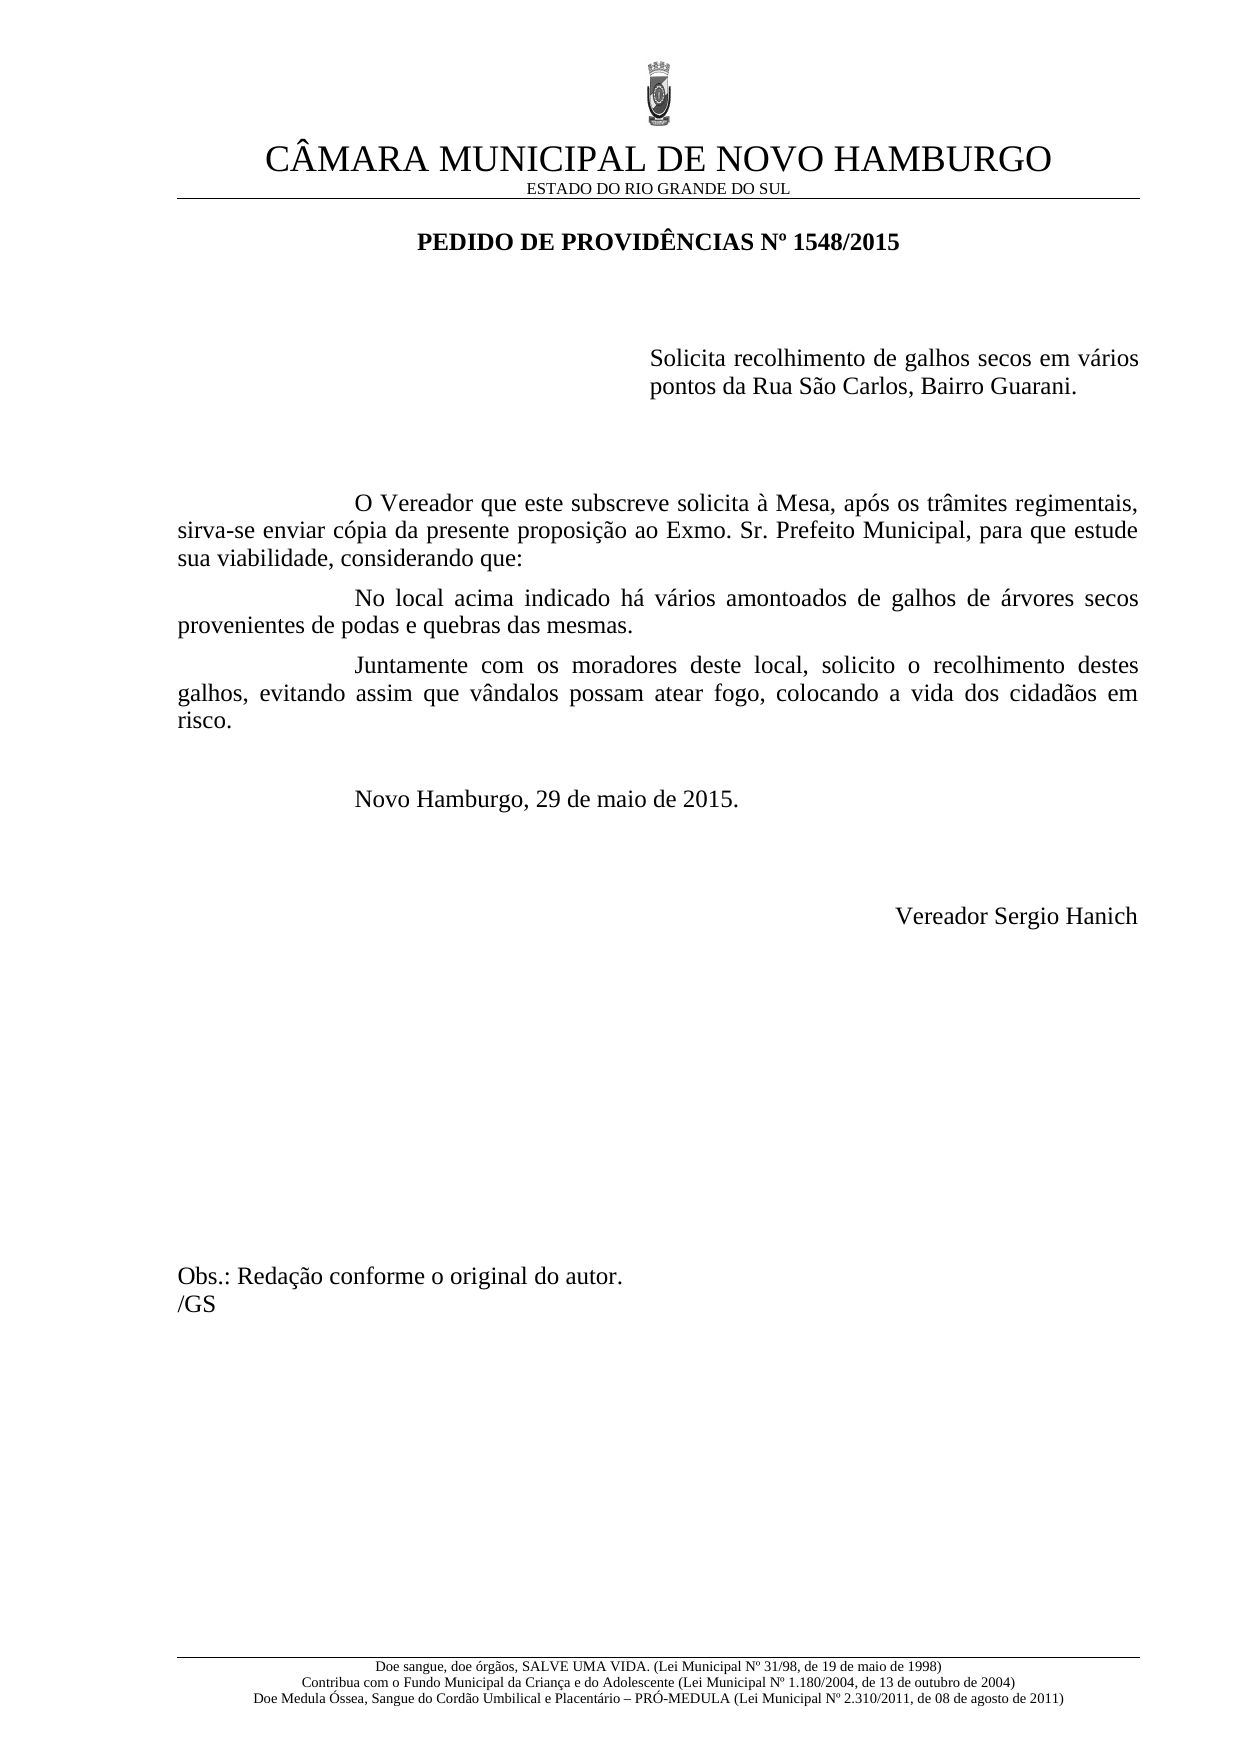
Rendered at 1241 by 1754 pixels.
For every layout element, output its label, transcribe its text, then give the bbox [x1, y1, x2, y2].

text Obs.: Redação conforme o original do autor. [177, 1262, 1140, 1290]
text Juntamente com os moradores deste local, solicito o recolhimento destes galhos, evitando assim que vândalos possam atear fogo, colocando a vida dos cidadãos em risco. [177, 651, 1140, 734]
text No local acima indicado há vários amontoados de galhos de árvores secos provenientes de podas e quebras das mesmas. [177, 584, 1140, 639]
text Vereador Sergio Hanich [768, 902, 1140, 929]
text /GS [177, 1290, 1140, 1317]
text O Vereador que este subscreve solicita à Mesa, após os trâmites regimentais, sirva-se enviar cópia da presente proposição ao Exmo. Sr. Prefeito Municipal, para que estude sua viabilidade, considerando que: [177, 489, 1140, 572]
text PEDIDO DE PROVIDÊNCIAS Nº 1548/2015 [177, 228, 1140, 256]
text Novo Hamburgo, 29 de maio de 2015. [177, 786, 1140, 813]
text Solicita recolhimento de galhos secos em vários pontos da Rua São Carlos, Bairro Guarani. [649, 344, 1140, 400]
